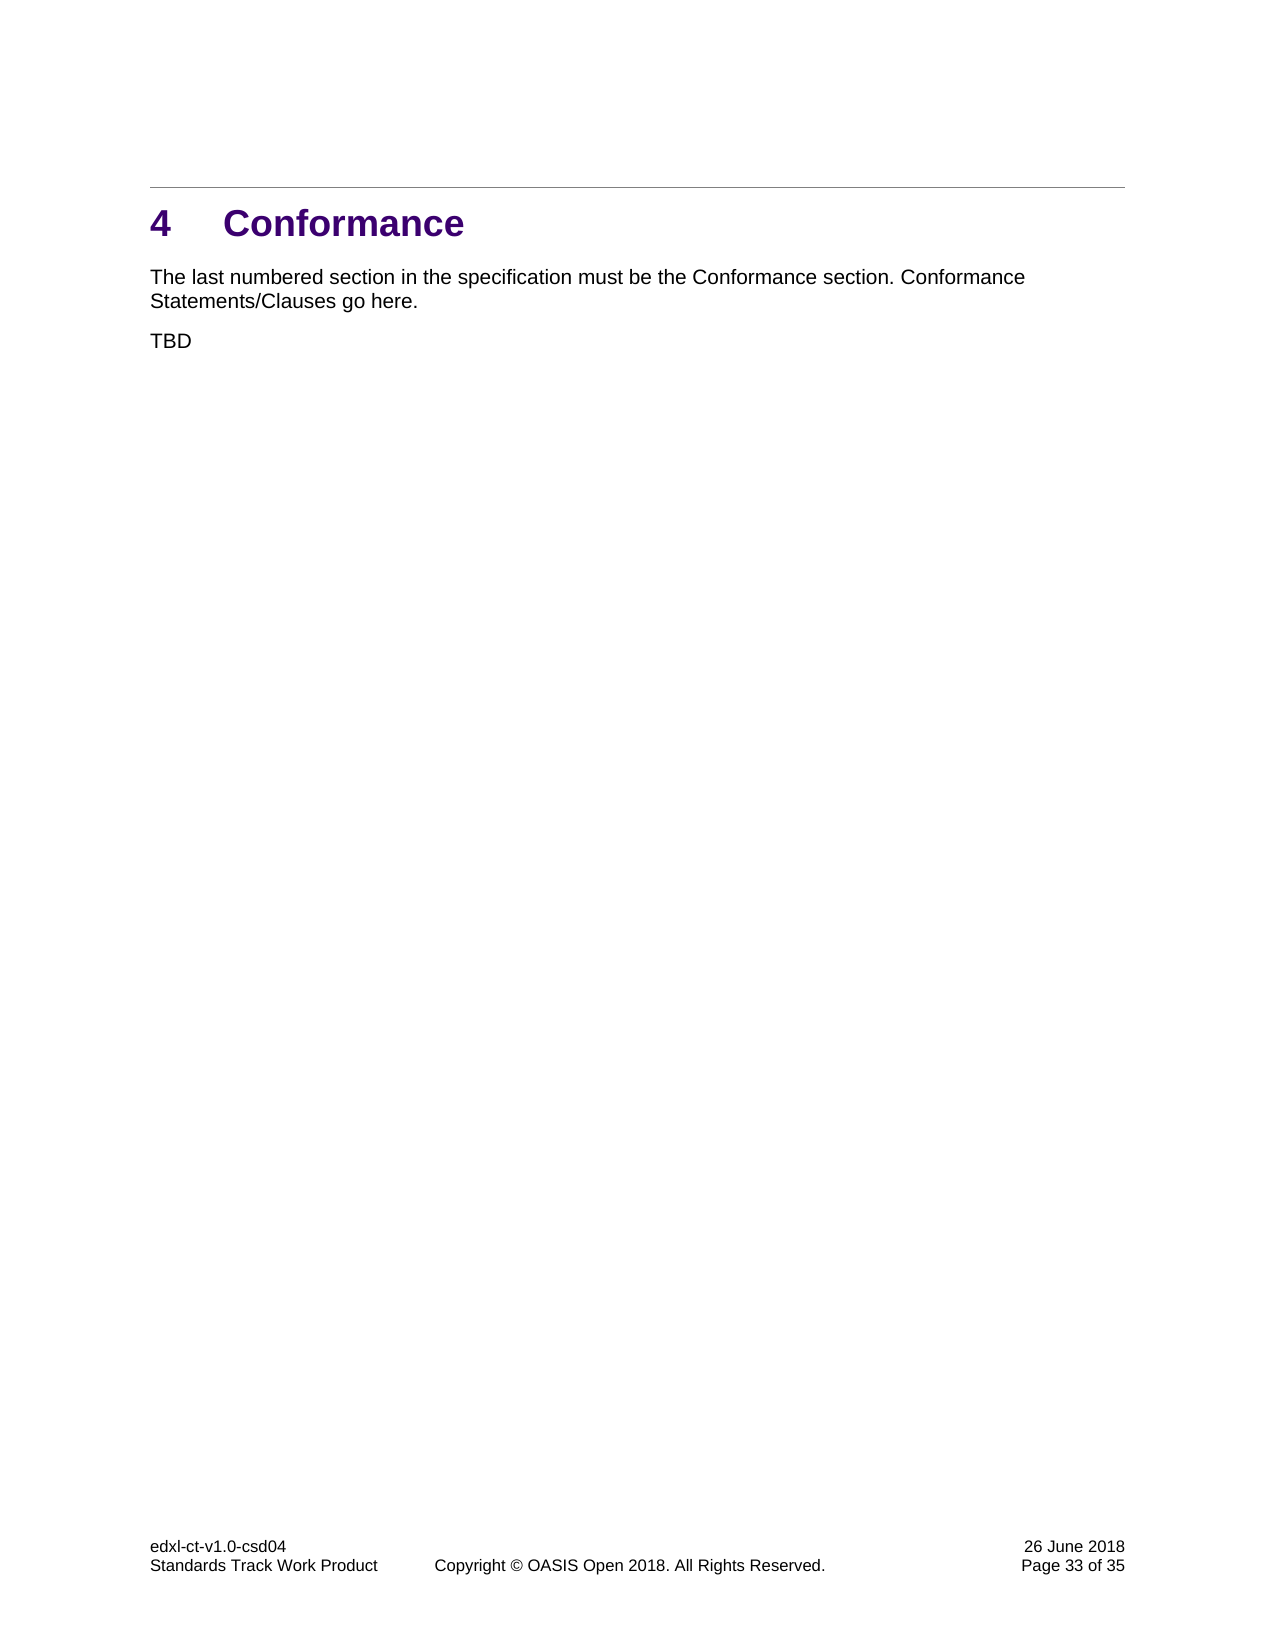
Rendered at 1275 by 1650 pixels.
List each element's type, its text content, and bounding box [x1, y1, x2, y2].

text TBD [150, 329, 1125, 353]
text The last numbered section in the specification must be the Conformance section. Conformance Statements/Clauses go here. [150, 265, 1125, 313]
subtitle Conformance [150, 188, 1125, 244]
